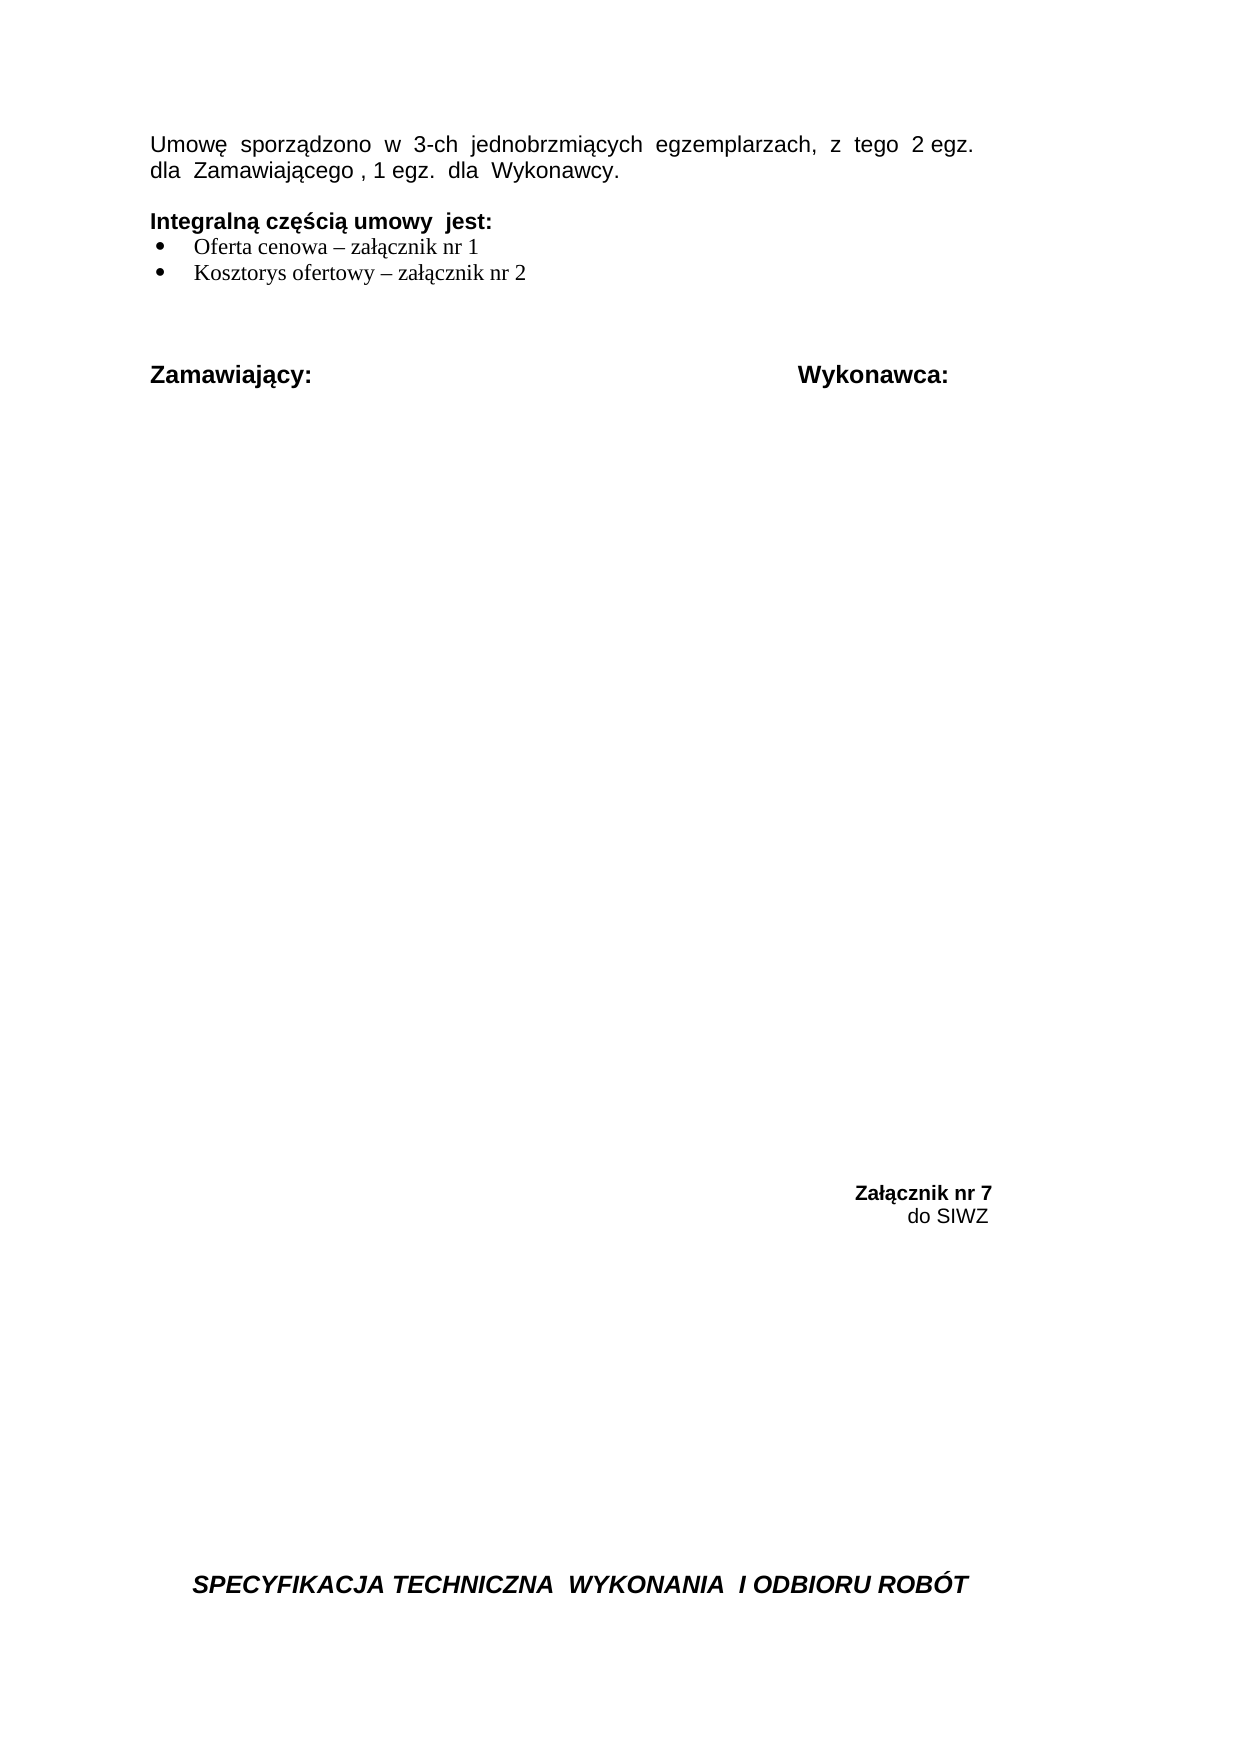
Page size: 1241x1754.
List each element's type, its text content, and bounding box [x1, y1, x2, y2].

text SPECYFIKACJA TECHNICZNA WYKONANIA I ODBIORU ROBÓT [150, 1571, 1013, 1599]
text Załącznik nr 7 [150, 1180, 1013, 1205]
text Zamawiający: Wykonawca: [150, 361, 1013, 389]
list Kosztorys ofertowy – załącznik nr 2 [156, 260, 990, 285]
list Oferta cenowa – załącznik nr 1 [156, 234, 990, 260]
text do SIWZ [150, 1205, 1013, 1228]
text Umowę sporządzono w 3-ch jednobrzmiących egzemplarzach, z tego 2 egz. dla Zamawiającego , 1 egz. dla Wykonawcy. [150, 132, 990, 183]
text Integralną częścią umowy jest: [150, 209, 990, 234]
